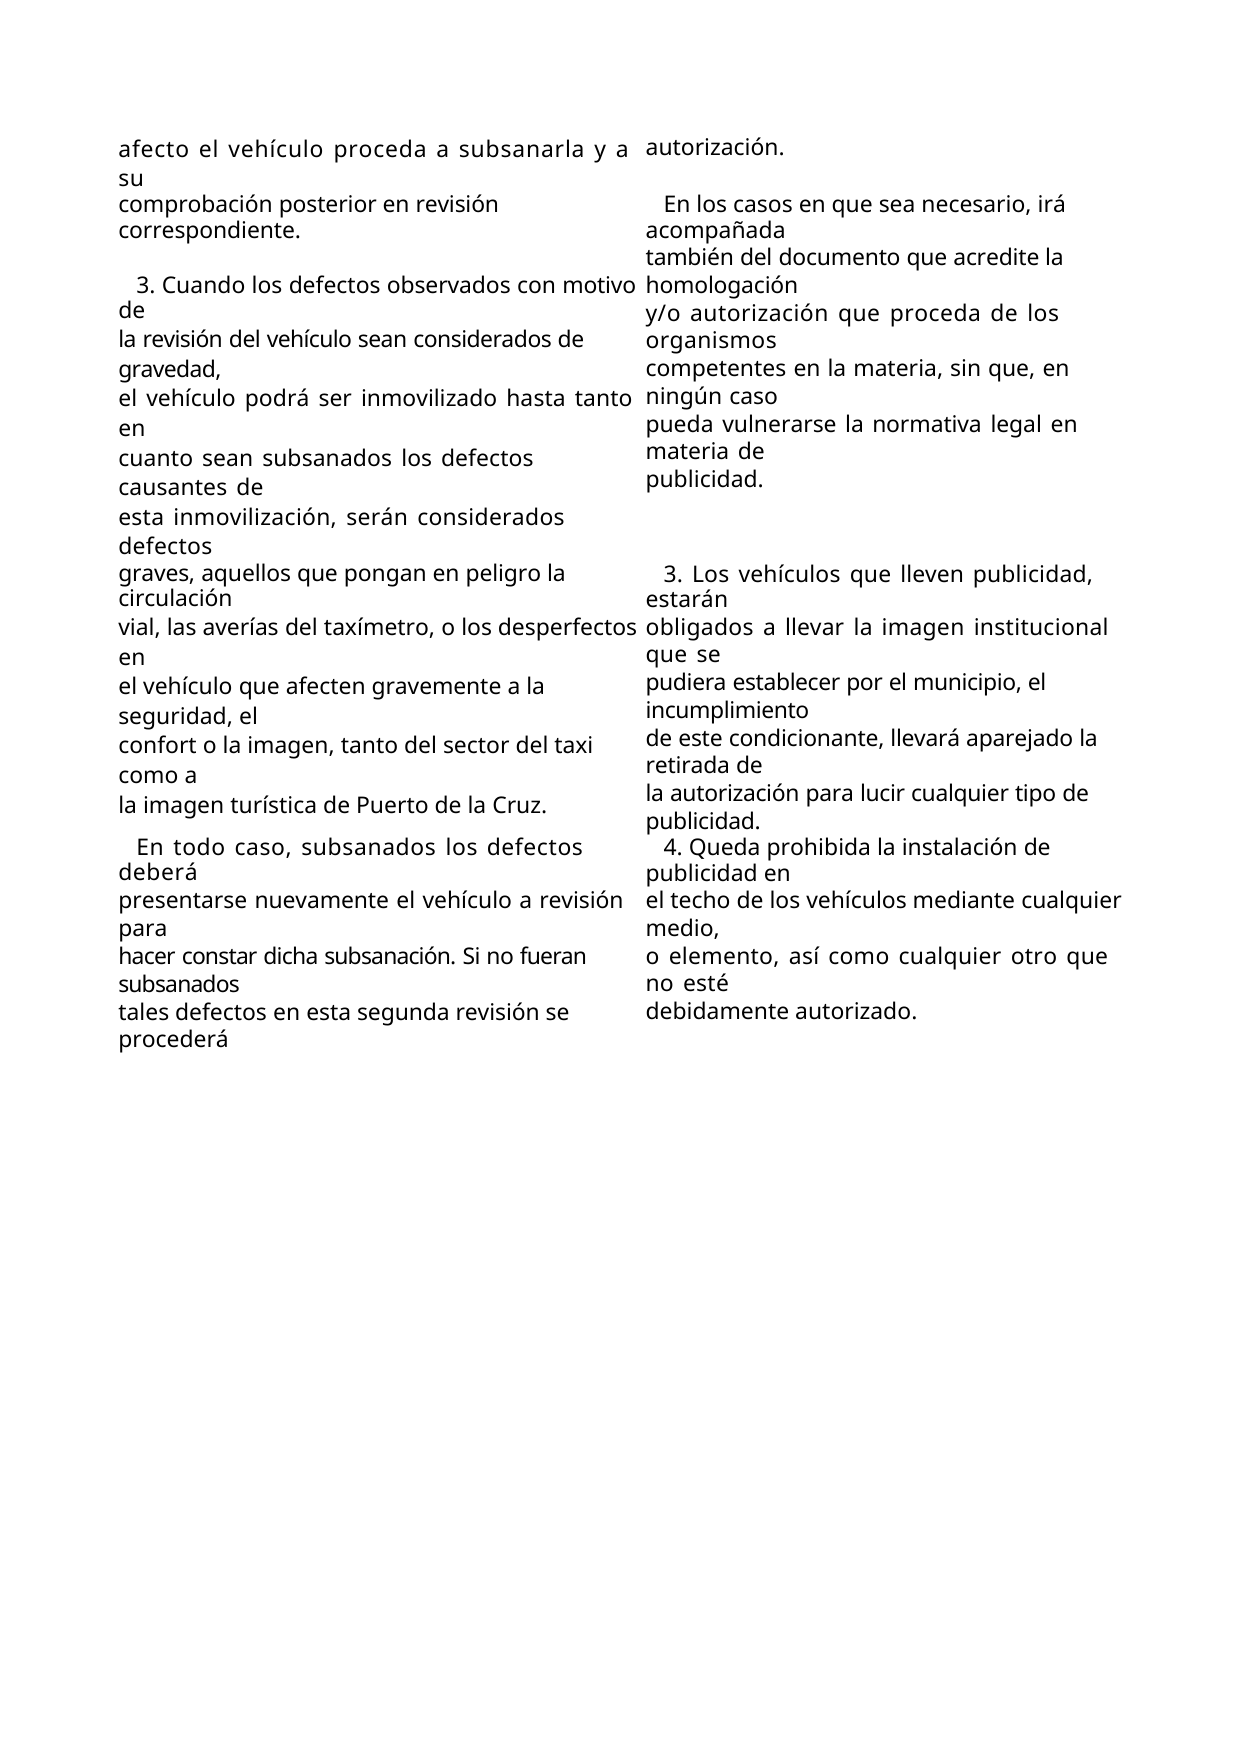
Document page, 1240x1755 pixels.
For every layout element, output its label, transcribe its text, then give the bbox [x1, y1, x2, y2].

table_cell 3. Los vehículos que lleven publicidad, estarán obligados a llevar la imagen institucional que se pudiera establecer por el municipio, el incumplimiento de este condicionante, llevará aparejado la retirada de la autorización para lucir cualquier tipo de publicidad. [645, 561, 1130, 835]
table_cell 2. En la forma que se disponga por la Administración Municipal si el resultado de la revisión de los vehículos fuera desfavorable se concederá un plazo no superior a treinta días cuya extensión concreta se determinará teniendo en cuenta el tipo de deficiencia observada, para que el titular de la licencia a la que se encuentra afecto el vehículo proceda a subsanarla y a su [118, 133, 641, 192]
table_cell [641, 561, 645, 835]
table_cell graves, aquellos que pongan en peligro la circulación vial, las averías del taxímetro, o los desperfectos en el vehículo que afecten gravemente a la seguridad, el confort o la imagen, tanto del sector del taxi como a la imagen turística de Puerto de la Cruz. [118, 561, 641, 835]
table_cell autorización. [645, 133, 1130, 192]
table_cell [641, 133, 645, 192]
table_cell En los casos en que sea necesario, irá acompañada también del documento que acredite la homologación y/o autorización que proceda de los organismos competentes en la materia, sin que, en ningún caso pueda vulnerarse la normativa legal en materia de publicidad. [645, 193, 1130, 561]
table_cell comprobación posterior en revisión correspondiente. 3. Cuando los defectos observados con motivo de la revisión del vehículo sean considerados de gravedad, el vehículo podrá ser inmovilizado hasta tanto en cuanto sean subsanados los defectos causantes de esta inmovilización, serán considerados defectos [118, 193, 641, 561]
table_cell [641, 193, 645, 561]
table_cell 4. Queda prohibida la instalación de publicidad en el techo de los vehículos mediante cualquier medio, o elemento, así como cualquier otro que no esté debidamente autorizado. [645, 835, 1130, 1053]
table_cell En todo caso, subsanados los defectos deberá presentarse nuevamente el vehículo a revisión para hacer constar dicha subsanación. Si no fueran subsanados tales defectos en esta segunda revisión se procederá [118, 835, 641, 1053]
table_cell [641, 835, 645, 1053]
